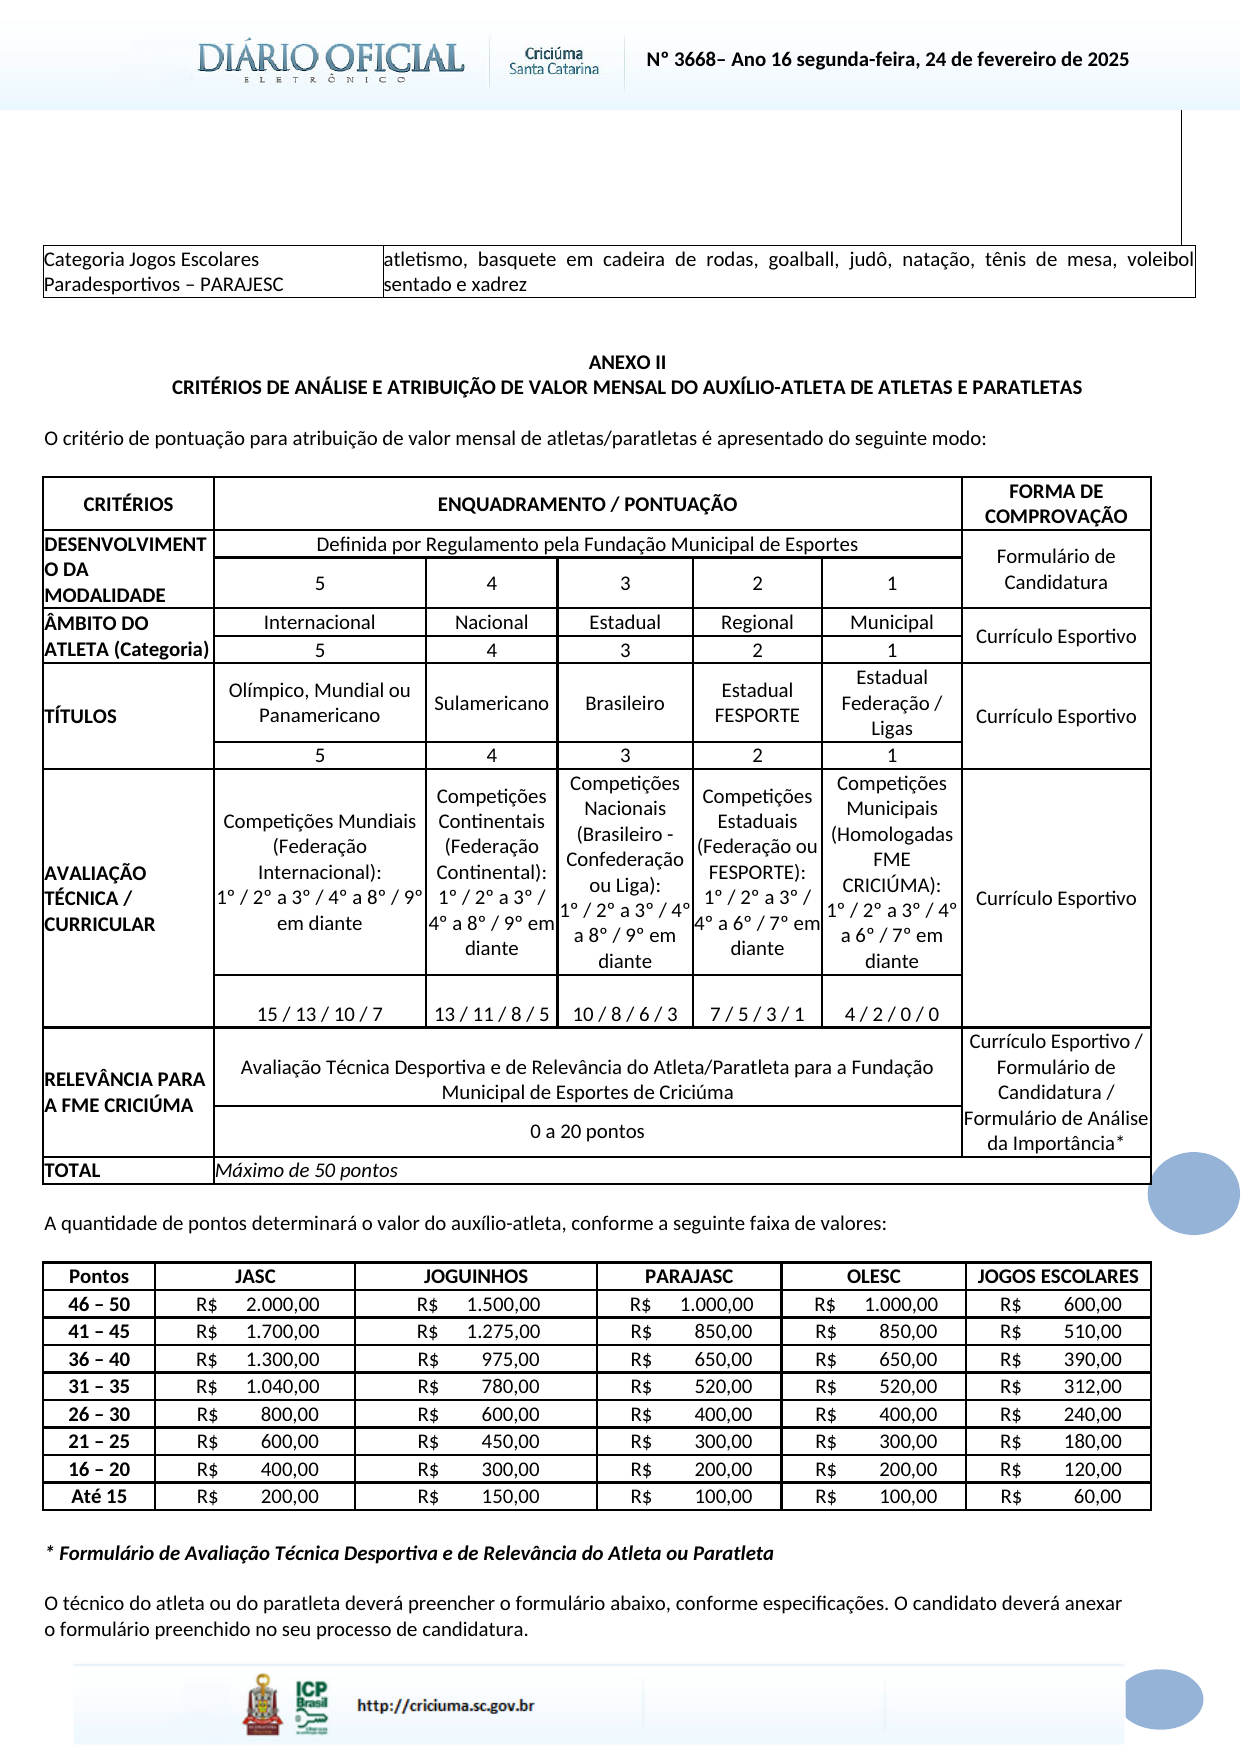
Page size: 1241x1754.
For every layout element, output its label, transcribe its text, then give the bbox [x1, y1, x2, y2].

table_cell 15 / 13 / 10 / 7 [215, 976, 425, 1026]
table_cell AVALIAÇÃO TÉCNICA / CURRICULAR [44, 770, 213, 1026]
table_cell 3 [559, 559, 692, 607]
table_cell R$ 1.700,00 [156, 1319, 354, 1344]
table_cell R$ 300,00 [356, 1456, 596, 1481]
table_cell R$ 600,00 [156, 1429, 354, 1454]
table_cell R$ 400,00 [598, 1401, 780, 1426]
table_cell R$ 100,00 [783, 1484, 965, 1509]
table_cell 13 / 11 / 8 / 5 [427, 976, 556, 1026]
table_cell R$ 800,00 [156, 1401, 354, 1426]
table_cell R$ 650,00 [598, 1346, 780, 1371]
table_header Pontos [44, 1264, 154, 1289]
table_cell R$ 180,00 [967, 1429, 1150, 1454]
table_cell 3 [559, 637, 692, 662]
table_cell 2 [694, 743, 821, 768]
table_cell Nacional [427, 609, 556, 635]
table_cell Currículo Esportivo [963, 770, 1150, 1026]
table_cell 5 [215, 559, 425, 607]
table_cell TÍTULOS [44, 664, 213, 768]
table_cell 2 [694, 559, 821, 607]
table_cell 4 [427, 559, 556, 607]
text * Formulário de Avaliação Técnica Desportiva e de Relevância do Atleta ou Paratleta [44, 1540, 1181, 1565]
table_cell Internacional [215, 609, 425, 635]
table_cell R$ 400,00 [156, 1456, 354, 1481]
table_header JOGUINHOS [356, 1264, 596, 1289]
text Critérios de Análise e Atribuição de Valor Mensal do Auxílio-Atleta de Atletas E Paratletas [74, 374, 1181, 400]
table_header FORMA DE COMPROVAÇÃO [963, 478, 1150, 529]
table_cell R$ 520,00 [783, 1374, 965, 1399]
table_cell Competições Nacionais (Brasileiro - Confederação ou Liga): 1º / 2º a 3º / 4º a 8º / 9º em diante [559, 770, 692, 973]
table_cell Estadual Federação / Ligas [823, 664, 961, 741]
table_cell 31 – 35 [44, 1374, 154, 1399]
table_cell atletismo, basquete em cadeira de rodas, goalball, judô, natação, tênis de mesa, voleibol sentado e xadrez [384, 246, 1195, 297]
table_cell 16 – 20 [44, 1456, 154, 1481]
table_cell R$ 1.500,00 [356, 1291, 596, 1316]
table_cell R$ 1.000,00 [598, 1291, 780, 1316]
table_cell 7 / 5 / 3 / 1 [694, 976, 821, 1026]
table_cell Brasileiro [559, 664, 692, 741]
table_cell R$ 300,00 [598, 1429, 780, 1454]
table_cell Categoria Jogos Escolares Paradesportivos – PARAJESC [44, 246, 383, 297]
table_cell 4 / 2 / 0 / 0 [823, 976, 961, 1026]
table_cell 26 – 30 [44, 1401, 154, 1426]
table_header JASC [156, 1264, 354, 1289]
table_cell 0 a 20 pontos [215, 1107, 961, 1156]
table_cell R$ 510,00 [967, 1319, 1150, 1344]
table_cell 36 – 40 [44, 1346, 154, 1371]
table_cell R$ 1.040,00 [156, 1374, 354, 1399]
table_cell 5 [215, 637, 425, 662]
table_cell R$ 200,00 [156, 1484, 354, 1509]
table_cell R$ 975,00 [356, 1346, 596, 1371]
table_cell Sulamericano [427, 664, 556, 741]
table_cell 10 / 8 / 6 / 3 [559, 976, 692, 1026]
table_cell R$ 150,00 [356, 1484, 596, 1509]
table_cell R$ 600,00 [356, 1401, 596, 1426]
table_cell R$ 1.275,00 [356, 1319, 596, 1344]
table_cell R$ 240,00 [967, 1401, 1150, 1426]
table_cell R$ 650,00 [783, 1346, 965, 1371]
table_cell 4 [427, 743, 556, 768]
table_header PARAJASC [598, 1264, 780, 1289]
table_cell Competições Municipais (Homologadas FME CRICIÚMA): 1º / 2º a 3º / 4º a 6º / 7º em diante [823, 770, 961, 973]
table_cell R$ 400,00 [783, 1401, 965, 1426]
table_cell TOTAL [44, 1158, 213, 1183]
table_header CRITÉRIOS [44, 478, 213, 529]
table_cell Olímpico, Mundial ou Panamericano [215, 664, 425, 741]
table_cell R$ 390,00 [967, 1346, 1150, 1371]
table_cell R$ 450,00 [356, 1429, 596, 1454]
table_cell R$ 600,00 [967, 1291, 1150, 1316]
table_cell 1 [823, 637, 961, 662]
table_cell R$ 60,00 [967, 1484, 1150, 1509]
table_cell R$ 520,00 [598, 1374, 780, 1399]
table_cell 1 [823, 559, 961, 607]
table_cell R$ 200,00 [598, 1456, 780, 1481]
table_cell R$ 1.300,00 [156, 1346, 354, 1371]
table_cell R$ 850,00 [598, 1319, 780, 1344]
table_cell R$ 850,00 [783, 1319, 965, 1344]
table_header JOGOS ESCOLARES [967, 1264, 1150, 1289]
table_cell 21 – 25 [44, 1429, 154, 1454]
table_cell 4 [427, 637, 556, 662]
table_cell Regional [694, 609, 821, 635]
table_cell DESENVOLVIMENTO DA MODALIDADE [44, 531, 213, 607]
text A quantidade de pontos determinará o valor do auxílio-atleta, conforme a seguinte faixa de valores: [44, 1211, 1181, 1236]
table_cell Competições Estaduais (Federação ou FESPORTE): 1º / 2º a 3º / 4º a 6º / 7º em diante [694, 770, 821, 973]
table_cell R$ 300,00 [783, 1429, 965, 1454]
table_cell R$ 200,00 [783, 1456, 965, 1481]
table_cell Estadual FESPORTE [694, 664, 821, 741]
table_cell Currículo Esportivo / Formulário de Candidatura / Formulário de Análise da Importância* [963, 1029, 1150, 1156]
table_cell 46 – 50 [44, 1291, 154, 1316]
table_header ENQUADRAMENTO / PONTUAÇÃO [215, 478, 961, 529]
table_cell R$ 312,00 [967, 1374, 1150, 1399]
table_cell ÂMBITO DO ATLETA (Categoria) [44, 609, 213, 662]
table_cell Competições Mundiais (Federação Internacional): 1º / 2º a 3º / 4º a 8º / 9º em diante [215, 770, 425, 973]
text O critério de pontuação para atribuição de valor mensal de atletas/paratletas é apresentado do seguinte modo: [44, 425, 1181, 451]
table_cell 41 – 45 [44, 1319, 154, 1344]
table_cell Estadual [559, 609, 692, 635]
table_cell Máximo de 50 pontos [215, 1158, 1150, 1183]
table_cell Até 15 [44, 1484, 154, 1509]
text ANEXO II [74, 349, 1181, 374]
table_cell 3 [559, 743, 692, 768]
table_cell 2 [694, 637, 821, 662]
table_cell R$ 2.000,00 [156, 1291, 354, 1316]
table_cell R$ 100,00 [598, 1484, 780, 1509]
table_cell Definida por Regulamento pela Fundação Municipal de Esportes [215, 531, 961, 556]
table_cell Formulário de Candidatura [963, 531, 1150, 607]
text O técnico do atleta ou do paratleta deverá preencher o formulário abaixo, conforme especificações. O candidato deverá anexar o formulário preenchido no seu processo de candidatura. [44, 1591, 1125, 1641]
table_cell Competições Continentais (Federação Continental): 1º / 2º a 3º / 4º a 8º / 9º em diante [427, 770, 556, 973]
table_cell Municipal [823, 609, 961, 635]
table_cell Currículo Esportivo [963, 664, 1150, 768]
table_cell R$ 780,00 [356, 1374, 596, 1399]
table_cell Currículo Esportivo [963, 609, 1150, 662]
table_cell Avaliação Técnica Desportiva e de Relevância do Atleta/Paratleta para a Fundação Municipal de Esportes de Criciúma [215, 1029, 961, 1105]
table_cell R$ 1.000,00 [783, 1291, 965, 1316]
table_header OLESC [783, 1264, 965, 1289]
table_cell RELEVÂNCIA PARA A FME CRICIÚMA [44, 1029, 213, 1156]
table_cell 1 [823, 743, 961, 768]
table_cell 5 [215, 743, 425, 768]
table_cell R$ 120,00 [967, 1456, 1150, 1481]
